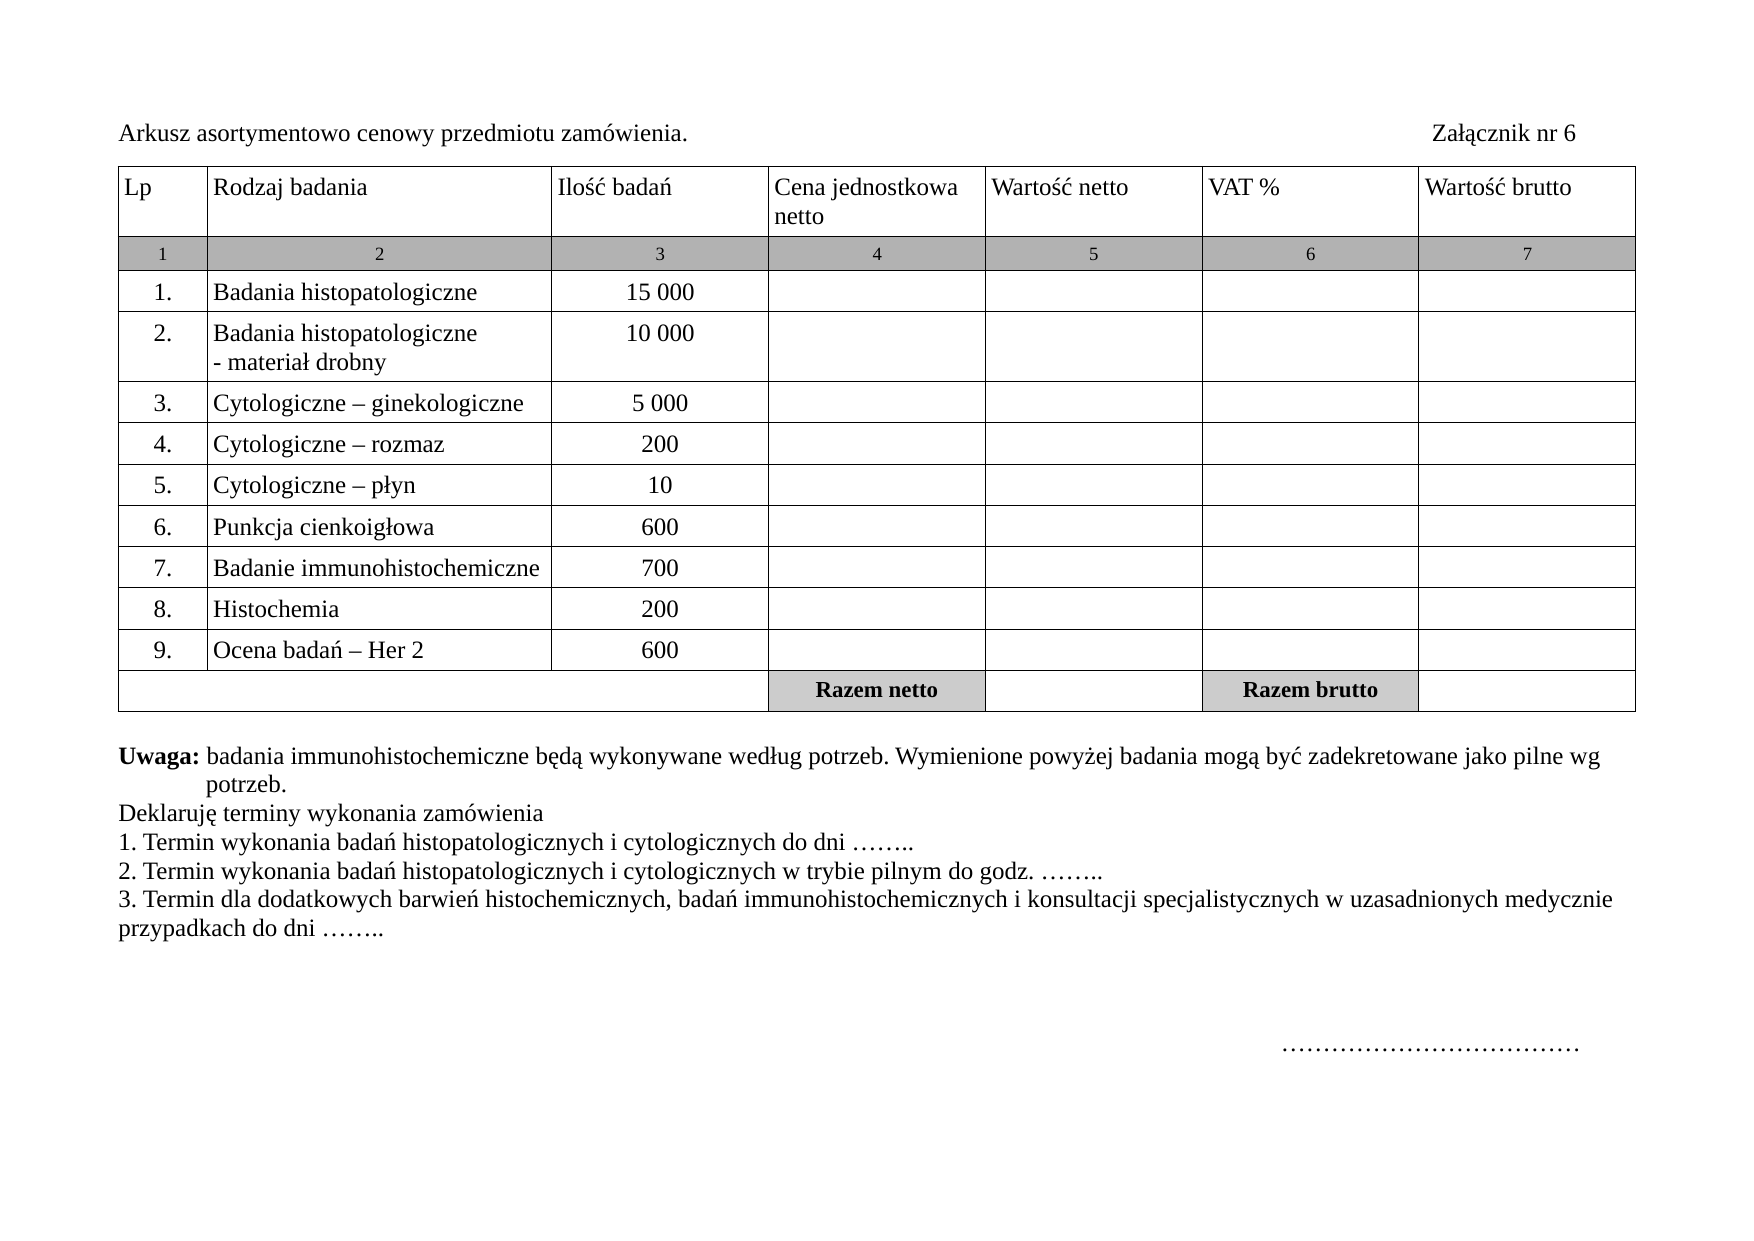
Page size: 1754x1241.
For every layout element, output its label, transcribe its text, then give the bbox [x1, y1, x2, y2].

table_cell [1203, 547, 1418, 587]
table_header Ilość badań [552, 167, 768, 236]
table_cell 4. [119, 423, 207, 463]
table_cell [1203, 588, 1418, 628]
text Uwaga: badania immunohistochemiczne będą wykonywane według potrzeb. Wymienione powyżej badania mogą być zadekretowane jako pilne wg [118, 741, 1636, 769]
text Arkusz asortymentowo cenowy przedmiotu zamówienia. Załącznik nr 6 [118, 118, 1636, 147]
table_cell [986, 588, 1202, 628]
table_cell 4 [769, 237, 985, 270]
table_cell 5. [119, 465, 207, 505]
text Deklaruję terminy wykonania zamówienia [118, 798, 1636, 827]
table_cell Punkcja cienkoigłowa [208, 506, 551, 546]
table_cell [1419, 271, 1635, 311]
table_cell [986, 382, 1202, 422]
table_cell 6 [1203, 237, 1418, 270]
table_cell 7 [1419, 237, 1635, 270]
table_cell Cytologiczne – rozmaz [208, 423, 551, 463]
table_cell 700 [552, 547, 768, 587]
table_header Wartość netto [986, 167, 1202, 236]
table_cell [986, 271, 1202, 311]
table_cell [1203, 630, 1418, 670]
table_cell [1203, 312, 1418, 381]
table_cell 200 [552, 588, 768, 628]
table_cell [769, 465, 985, 505]
table_header Lp [119, 167, 207, 236]
table_cell [769, 423, 985, 463]
table_cell Histochemia [208, 588, 551, 628]
table_cell [1203, 382, 1418, 422]
table_cell [986, 630, 1202, 670]
table_cell 9. [119, 630, 207, 670]
table_cell [769, 506, 985, 546]
table_cell [769, 271, 985, 311]
table_cell [1203, 423, 1418, 463]
table_cell [1419, 547, 1635, 587]
table_cell 7. [119, 547, 207, 587]
table_cell 8. [119, 588, 207, 628]
table_header Cena jednostkowa netto [769, 167, 985, 236]
table_cell [119, 671, 768, 711]
table_cell Badania histopatologiczne [208, 271, 551, 311]
table_cell 600 [552, 630, 768, 670]
table_cell [769, 312, 985, 381]
table_cell 5 000 [552, 382, 768, 422]
table_cell Cytologiczne – ginekologiczne [208, 382, 551, 422]
table_cell [986, 423, 1202, 463]
table_header Rodzaj badania [208, 167, 551, 236]
table_cell 10 000 [552, 312, 768, 381]
table_cell [1419, 588, 1635, 628]
table_cell 1 [119, 237, 207, 270]
table_cell Razem brutto [1203, 671, 1418, 711]
table_cell [769, 547, 985, 587]
text 3. Termin dla dodatkowych barwień histochemicznych, badań immunohistochemicznych i konsultacji specjalistycznych w uzasadnionych medycznie przypadkach do dni …….. [118, 884, 1636, 942]
table_cell 2. [119, 312, 207, 381]
table_cell 2 [208, 237, 551, 270]
table_cell [1203, 271, 1418, 311]
text 2. Termin wykonania badań histopatologicznych i cytologicznych w trybie pilnym do godz. …….. [118, 856, 1636, 884]
table_cell [986, 312, 1202, 381]
table_cell [1419, 671, 1635, 711]
table_header Wartość brutto [1419, 167, 1635, 236]
table_cell 10 [552, 465, 768, 505]
table_cell [1419, 465, 1635, 505]
table_cell [1419, 382, 1635, 422]
text potrzeb. [118, 769, 1636, 798]
table_cell [986, 547, 1202, 587]
text 1. Termin wykonania badań histopatologicznych i cytologicznych do dni …….. [118, 827, 1636, 856]
table_cell [769, 382, 985, 422]
table_cell [986, 671, 1202, 711]
table_cell 3 [552, 237, 768, 270]
table_cell [769, 630, 985, 670]
table_cell Razem netto [769, 671, 985, 711]
table_cell [986, 506, 1202, 546]
text ……………………………… [118, 1028, 1636, 1057]
table_cell Ocena badań – Her 2 [208, 630, 551, 670]
table_header VAT % [1203, 167, 1418, 236]
table_cell [769, 588, 985, 628]
table_cell [1419, 630, 1635, 670]
table_cell 15 000 [552, 271, 768, 311]
table_cell 3. [119, 382, 207, 422]
table_cell Badanie immunohistochemiczne [208, 547, 551, 587]
table_cell Cytologiczne – płyn [208, 465, 551, 505]
table_cell 600 [552, 506, 768, 546]
table_cell 200 [552, 423, 768, 463]
table_cell [1419, 506, 1635, 546]
table_cell [1419, 312, 1635, 381]
table_cell 5 [986, 237, 1202, 270]
table_cell [1419, 423, 1635, 463]
table_cell 1. [119, 271, 207, 311]
table_cell Badania histopatologiczne - materiał drobny [208, 312, 551, 381]
table_cell [1203, 506, 1418, 546]
table_cell [1203, 465, 1418, 505]
table_cell [986, 465, 1202, 505]
table_cell 6. [119, 506, 207, 546]
